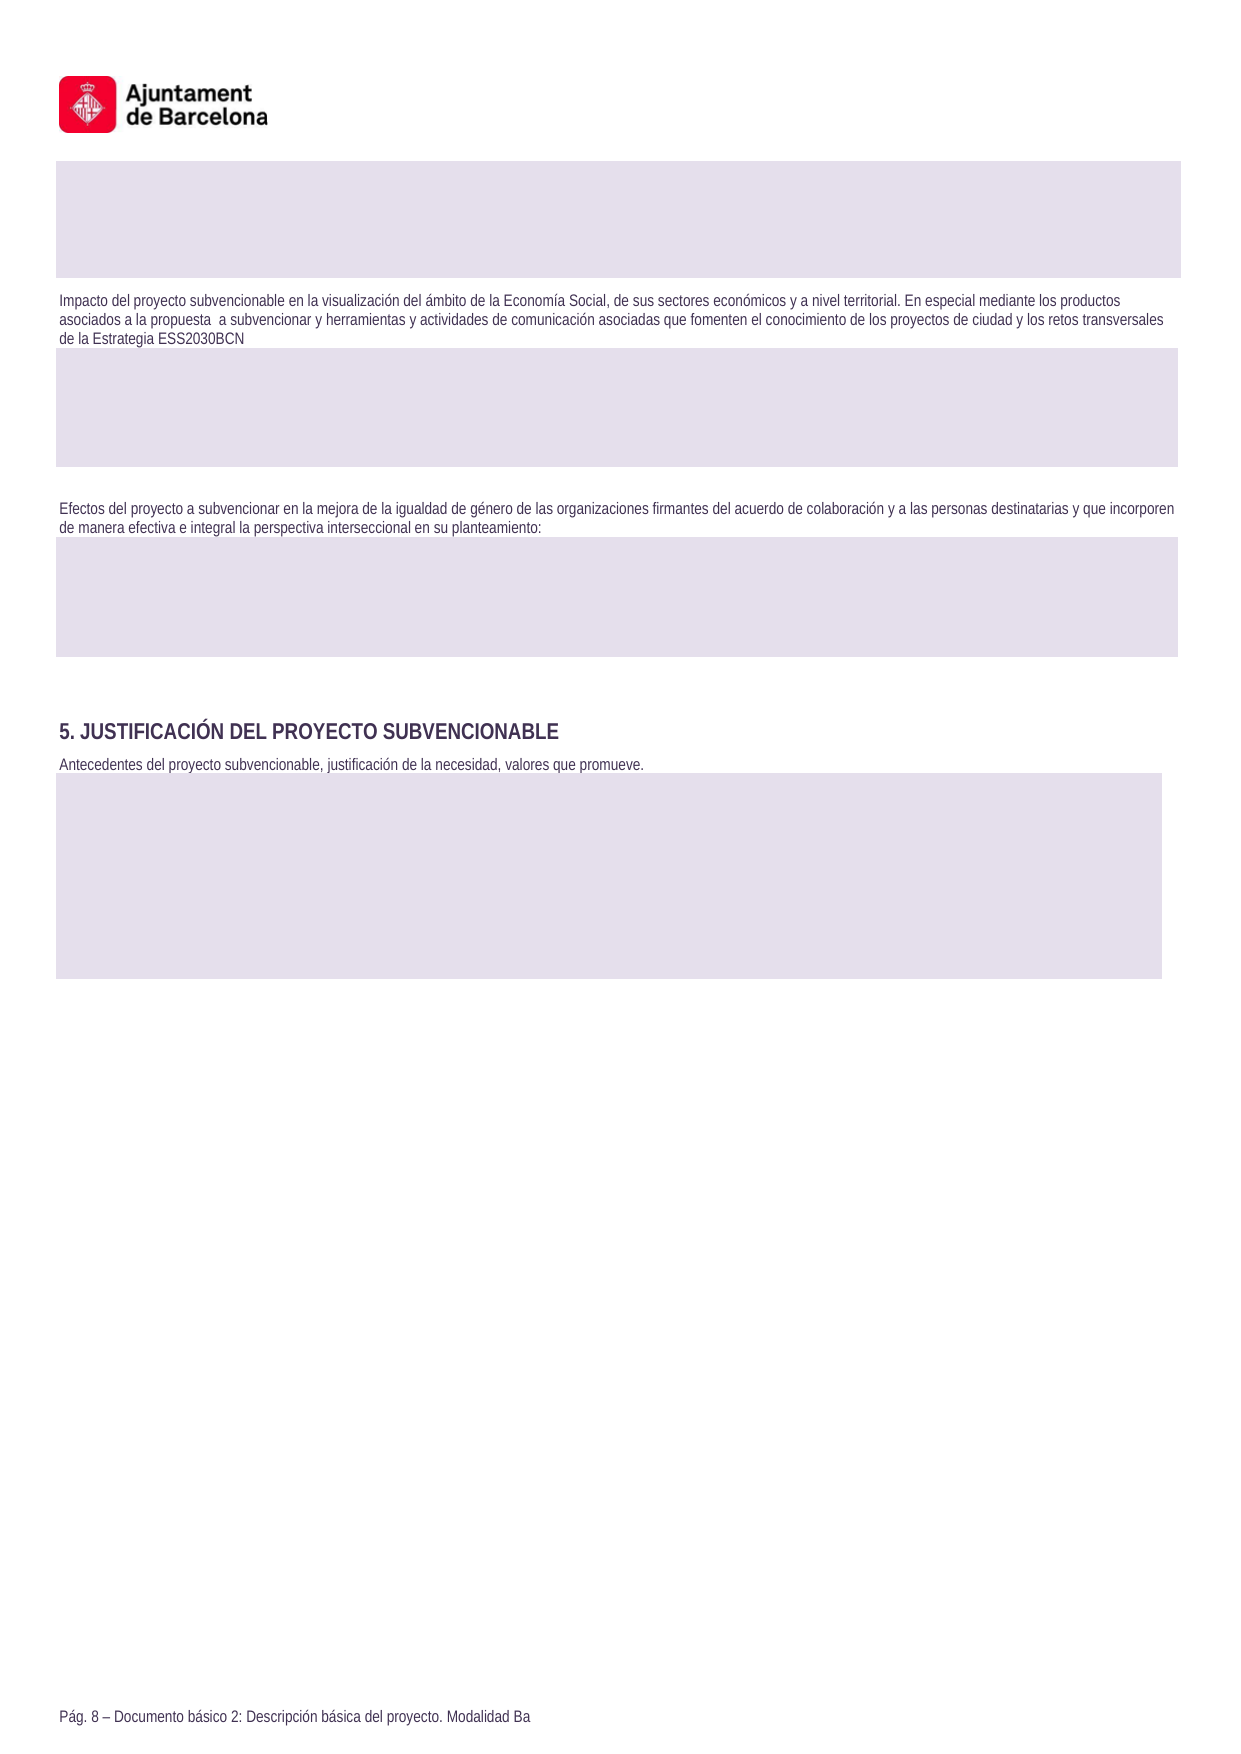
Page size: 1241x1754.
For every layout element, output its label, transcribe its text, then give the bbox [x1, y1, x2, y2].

table_cell [56, 537, 1178, 657]
table_cell [56, 348, 1178, 467]
table_cell [56, 773, 1162, 979]
picture [59, 76, 268, 133]
table_cell [1162, 773, 1186, 979]
table_header 5. JUSTIFICACIÓN DEL PROYECTO SUBVENCIONABLE [56, 708, 1186, 755]
table_header Impacto del proyecto subvencionable en la visualización del ámbito de la Economía Social, de sus sectores económicos y a nivel territorial. En especial mediante los productos asociados a la propuesta a subvencionar y herramientas y actividades de comunicación asociadas que fomenten el conocimiento de los proyectos de ciudad y los retos transversales de la Estrategia ESS2030BCN [56, 288, 1181, 348]
table_cell Antecedentes del proyecto subvencionable, justificación de la necesidad, valores que promueve. [56, 755, 1186, 772]
table_header Efectos del proyecto a subvencionar en la mejora de la igualdad de género de las organizaciones firmantes del acuerdo de colaboración y a las personas destinatarias y que incorporen de manera efectiva e integral la perspectiva interseccional en su planteamiento: [56, 477, 1181, 537]
table_cell [56, 161, 1181, 278]
